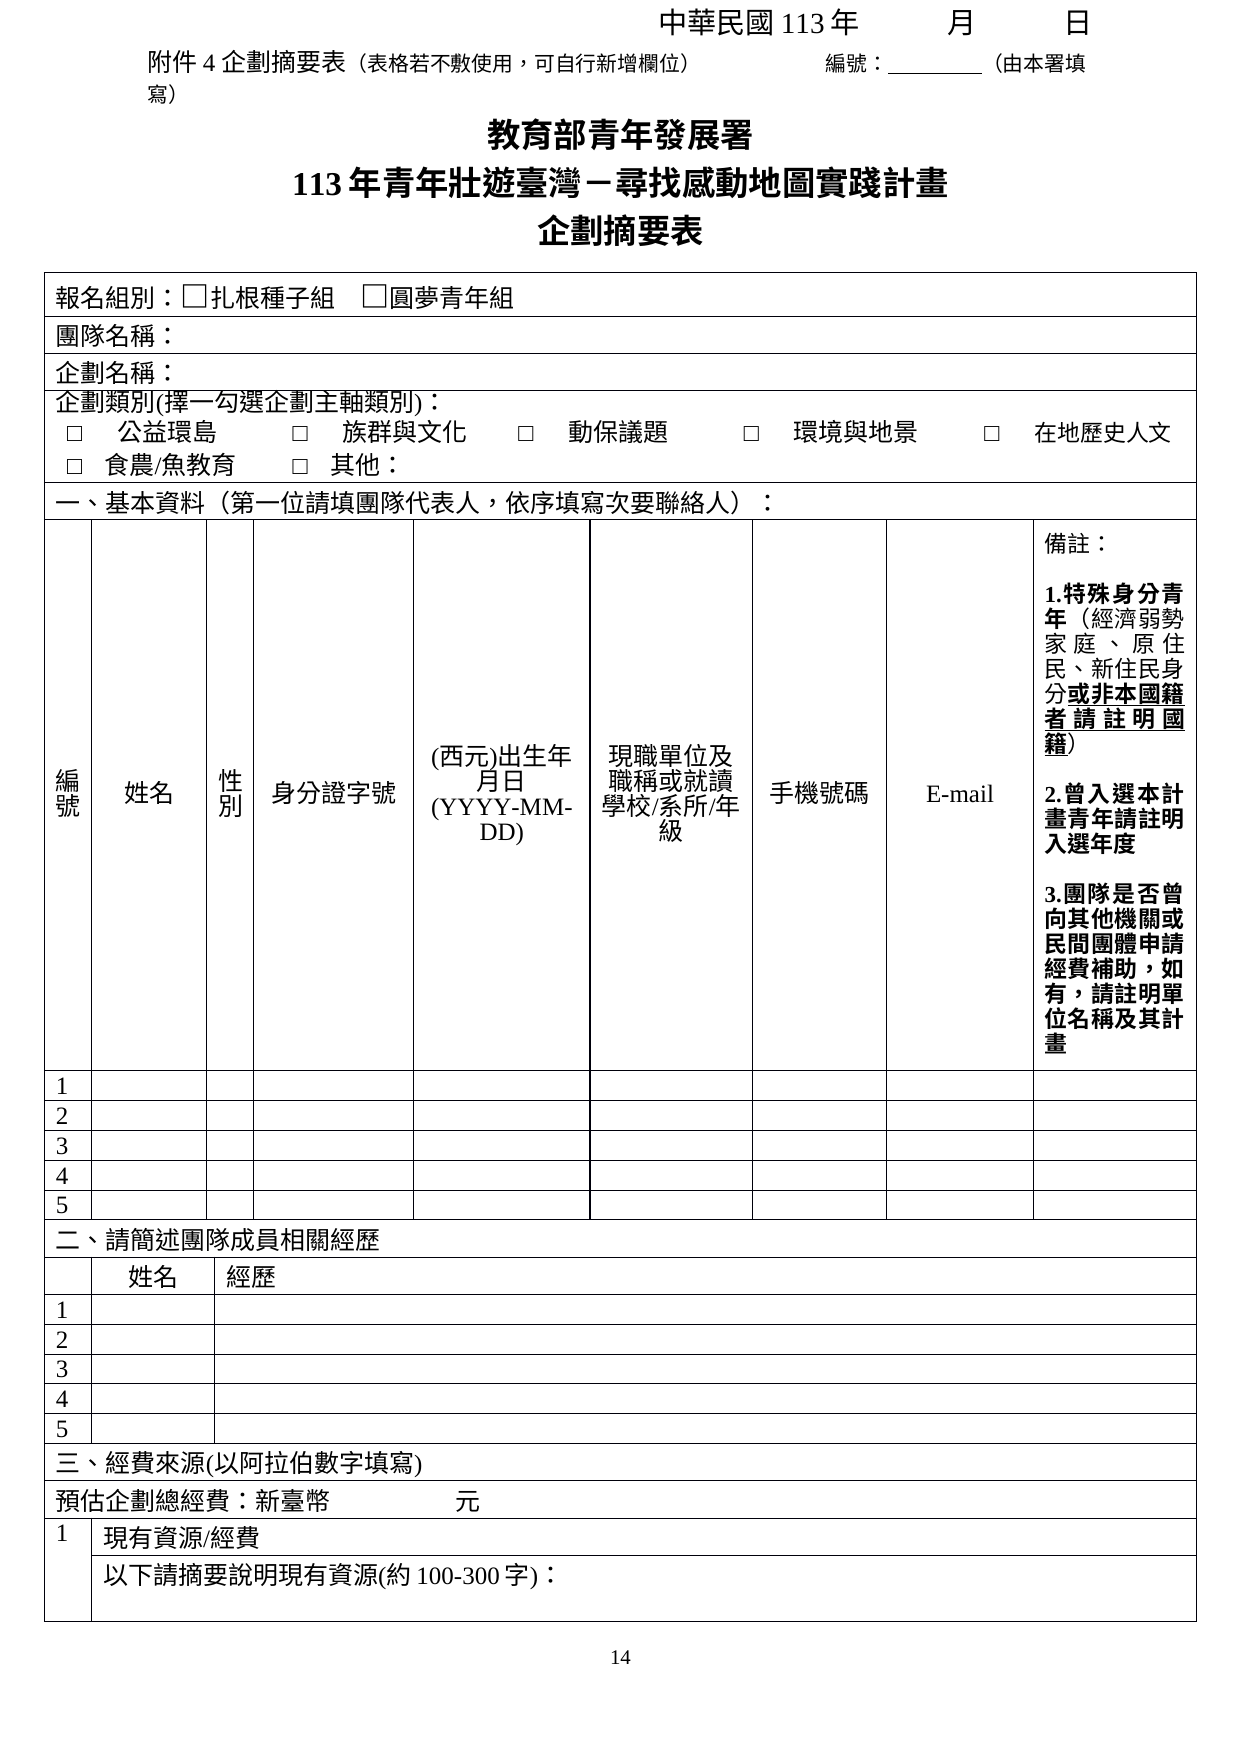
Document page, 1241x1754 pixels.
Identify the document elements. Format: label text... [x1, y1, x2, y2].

table_cell [207, 1071, 253, 1100]
table_cell [1034, 1101, 1196, 1130]
table_cell [254, 1071, 413, 1100]
text 教育部青年發展署 [148, 109, 1092, 157]
table_cell 團隊名稱： [45, 317, 1196, 353]
table_header 族群與文化 [281, 416, 507, 452]
table_header 報名組別：□扎根種子組 □圓夢青年組 [45, 273, 1196, 316]
table_cell [507, 453, 732, 482]
table_cell [92, 1161, 206, 1189]
table_cell 手機號碼 [753, 520, 886, 1070]
table_cell [215, 1325, 1196, 1353]
table_cell [92, 1101, 206, 1130]
table_cell [887, 1131, 1033, 1160]
table_cell [887, 1101, 1033, 1130]
table_cell [92, 1295, 214, 1324]
table_cell 企劃類別(擇一勾選企劃主軸類別)： [45, 391, 1196, 482]
table_cell [92, 1325, 214, 1353]
table_cell [753, 1161, 886, 1189]
table_cell 2 [45, 1101, 91, 1130]
table_cell [887, 1071, 1033, 1100]
table_cell 1 [45, 1519, 91, 1621]
table_cell 身分證字號 [254, 520, 413, 1070]
table_cell [414, 1131, 589, 1160]
table_cell 一、基本資料（第一位請填團隊代表人，依序填寫次要聯絡人）： [45, 483, 1196, 519]
table_cell (西元)出生年月日 (YYYY-MM-DD) [414, 520, 589, 1070]
text 中華民國113年 月 日 [148, 0, 1092, 42]
table_cell [45, 1258, 91, 1294]
table_cell [414, 1161, 589, 1189]
table_cell [215, 1384, 1196, 1413]
table_cell [1034, 1161, 1196, 1189]
table_header 環境與地景 [733, 416, 973, 452]
table_cell [207, 1191, 253, 1219]
table_cell 企劃名稱： [45, 354, 1196, 390]
table_cell 三、經費來源(以阿拉伯數字填寫) [45, 1444, 1196, 1480]
table_cell [92, 1414, 214, 1443]
table_cell [215, 1355, 1196, 1383]
table_cell 以下請摘要說明現有資源(約100-300字)： [92, 1556, 1196, 1621]
table_cell 經歷 [215, 1258, 1196, 1294]
table_cell 1 [45, 1295, 91, 1324]
table_cell [887, 1161, 1033, 1189]
table_cell [92, 1131, 206, 1160]
table_cell [1034, 1071, 1196, 1100]
table_cell [591, 1101, 752, 1130]
table_cell 食農/魚教育 [56, 453, 281, 482]
table_cell [92, 1191, 206, 1219]
table_cell 4 [45, 1384, 91, 1413]
table_cell [254, 1161, 413, 1189]
table_cell 1 [45, 1071, 91, 1100]
table_cell 5 [45, 1414, 91, 1443]
table_cell [92, 1355, 214, 1383]
table_cell [215, 1414, 1196, 1443]
table_cell [753, 1131, 886, 1160]
table_cell 5 [45, 1191, 91, 1219]
table_cell 4 [45, 1161, 91, 1189]
table_cell [591, 1161, 752, 1189]
table_cell [254, 1131, 413, 1160]
table_cell [733, 453, 1184, 482]
table_cell [207, 1101, 253, 1130]
text 附件4 企劃摘要表（表格若不敷使用，可自行新增欄位） 編號： （由本署填寫） [148, 42, 1092, 109]
table_cell 編號 [45, 520, 91, 1070]
table_cell [887, 1191, 1033, 1219]
table_cell [591, 1071, 752, 1100]
table_cell 3 [45, 1355, 91, 1383]
table_cell 其他： [281, 453, 507, 482]
table_cell 現有資源/經費 [92, 1519, 1196, 1555]
table_cell [215, 1295, 1196, 1324]
table_header 動保議題 [507, 416, 732, 452]
table_cell 現職單位及職稱或就讀學校/系所/年級 [591, 520, 752, 1070]
table_cell 二、請簡述團隊成員相關經歷 [45, 1220, 1196, 1257]
table_cell [414, 1191, 589, 1219]
table_cell [207, 1131, 253, 1160]
table_cell [92, 1071, 206, 1100]
table_cell 姓名 [92, 520, 206, 1070]
table_cell 3 [45, 1131, 91, 1160]
table_cell [753, 1191, 886, 1219]
table_cell 性別 [207, 520, 253, 1070]
table_cell [414, 1101, 589, 1130]
table_cell [254, 1191, 413, 1219]
table_header 公益環島 [56, 416, 281, 452]
text 113年青年壯遊臺灣－尋找感動地圖實踐計畫 [148, 157, 1092, 205]
table_cell 2 [45, 1325, 91, 1353]
table_cell [1034, 1131, 1196, 1160]
table_cell 姓名 [92, 1258, 214, 1294]
table_cell [92, 1384, 214, 1413]
text 企劃摘要表 [148, 205, 1092, 253]
table_cell [753, 1071, 886, 1100]
table_cell [753, 1101, 886, 1130]
table_header 在地歷史人文 [973, 416, 1184, 452]
table_cell [254, 1101, 413, 1130]
table_cell [1034, 1191, 1196, 1219]
table_cell [207, 1161, 253, 1189]
table_cell [414, 1071, 589, 1100]
table_cell 備註： 1.特殊身分青年（經濟弱勢家庭、原住民、新住民身分或非本國籍者請註明國籍） 2.曾入選本計畫青年請註明入選年度 3.團隊是否曾向其他機關或民間團體申請經費補助，如有，請註明單位名稱及其計畫 [1034, 520, 1196, 1070]
table_cell [591, 1131, 752, 1160]
table_cell 預估企劃總經費：新臺幣 元 [45, 1481, 1196, 1517]
table_cell [591, 1191, 752, 1219]
table_cell E-mail [887, 520, 1033, 1070]
